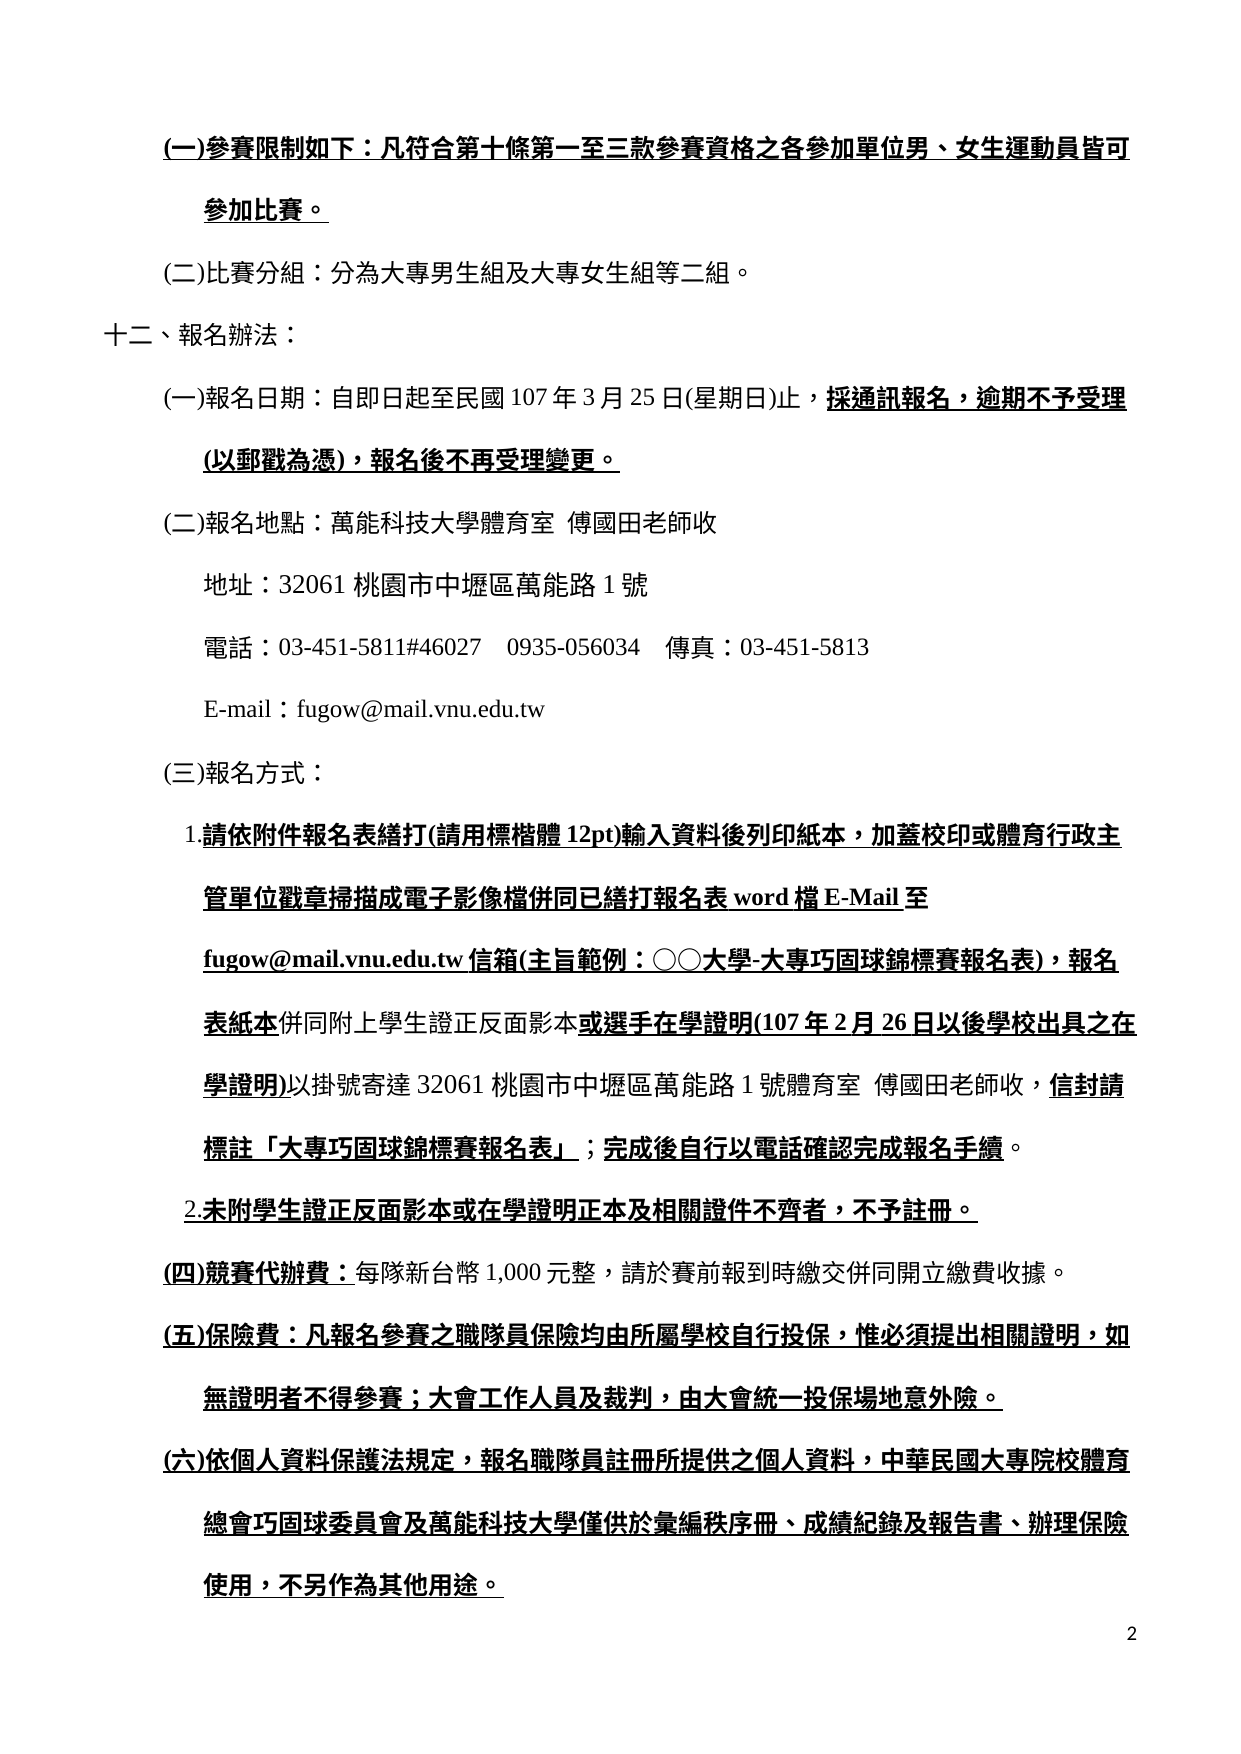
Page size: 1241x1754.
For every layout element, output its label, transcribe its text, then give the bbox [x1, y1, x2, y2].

text (六)依個人資料保護法規定，報名職隊員註冊所提供之個人資料，中華民國大專院校體育總會巧固球委員會及萬能科技大學僅供於彙編秩序冊、成績紀錄及報告書、辦理保險使用，不另作為其他用途。 [163, 1417, 1137, 1604]
text E-mail：fugow@mail.vnu.edu.tw [203, 667, 1137, 729]
text (二)報名地點：萬能科技大學體育室 傅國田老師收 [163, 479, 1137, 542]
text 1.請依附件報名表繕打(請用標楷體12pt)輸入資料後列印紙本，加蓋校印或體育行政主管單位戳章掃描成電子影像檔併同已繕打報名表word檔E-Mail至fugow@mail.vnu.edu.tw信箱(主旨範例：○○大學-大專巧固球錦標賽報名表)，報名表紙本併同附上學生證正反面影本或選手在學證明(107年2月26日以後學校出具之在學證明)以掛號寄達32061 桃園市中壢區萬能路1號體育室 傅國田老師收，信封請標註「大專巧固球錦標賽報名表」；完成後自行以電話確認完成報名手續。 [184, 792, 1137, 1167]
text 電話：03-451-5811#46027 0935-056034 傳真：03-451-5813 [203, 604, 1137, 667]
text (三)報名方式： [163, 729, 1137, 792]
text 地址：32061 桃園市中壢區萬能路1號 [203, 542, 1137, 604]
text (二)比賽分組：分為大專男生組及大專女生組等二組。 [163, 229, 1137, 292]
text 2.未附學生證正反面影本或在學證明正本及相關證件不齊者，不予註冊。 [184, 1167, 1137, 1229]
text (五)保險費：凡報名參賽之職隊員保險均由所屬學校自行投保，惟必須提出相關證明，如無證明者不得參賽；大會工作人員及裁判，由大會統一投保場地意外險。 [163, 1292, 1137, 1417]
text 十二、報名辦法： [103, 292, 1137, 354]
text (四)競賽代辦費：每隊新台幣1,000元整，請於賽前報到時繳交併同開立繳費收據。 [163, 1229, 1137, 1292]
text (一)報名日期：自即日起至民國107年3月25日(星期日)止，採通訊報名，逾期不予受理(以郵戳為憑)，報名後不再受理變更。 [163, 354, 1137, 479]
text (一)參賽限制如下：凡符合第十條第一至三款參賽資格之各參加單位男、女生運動員皆可參加比賽。 [163, 104, 1137, 229]
